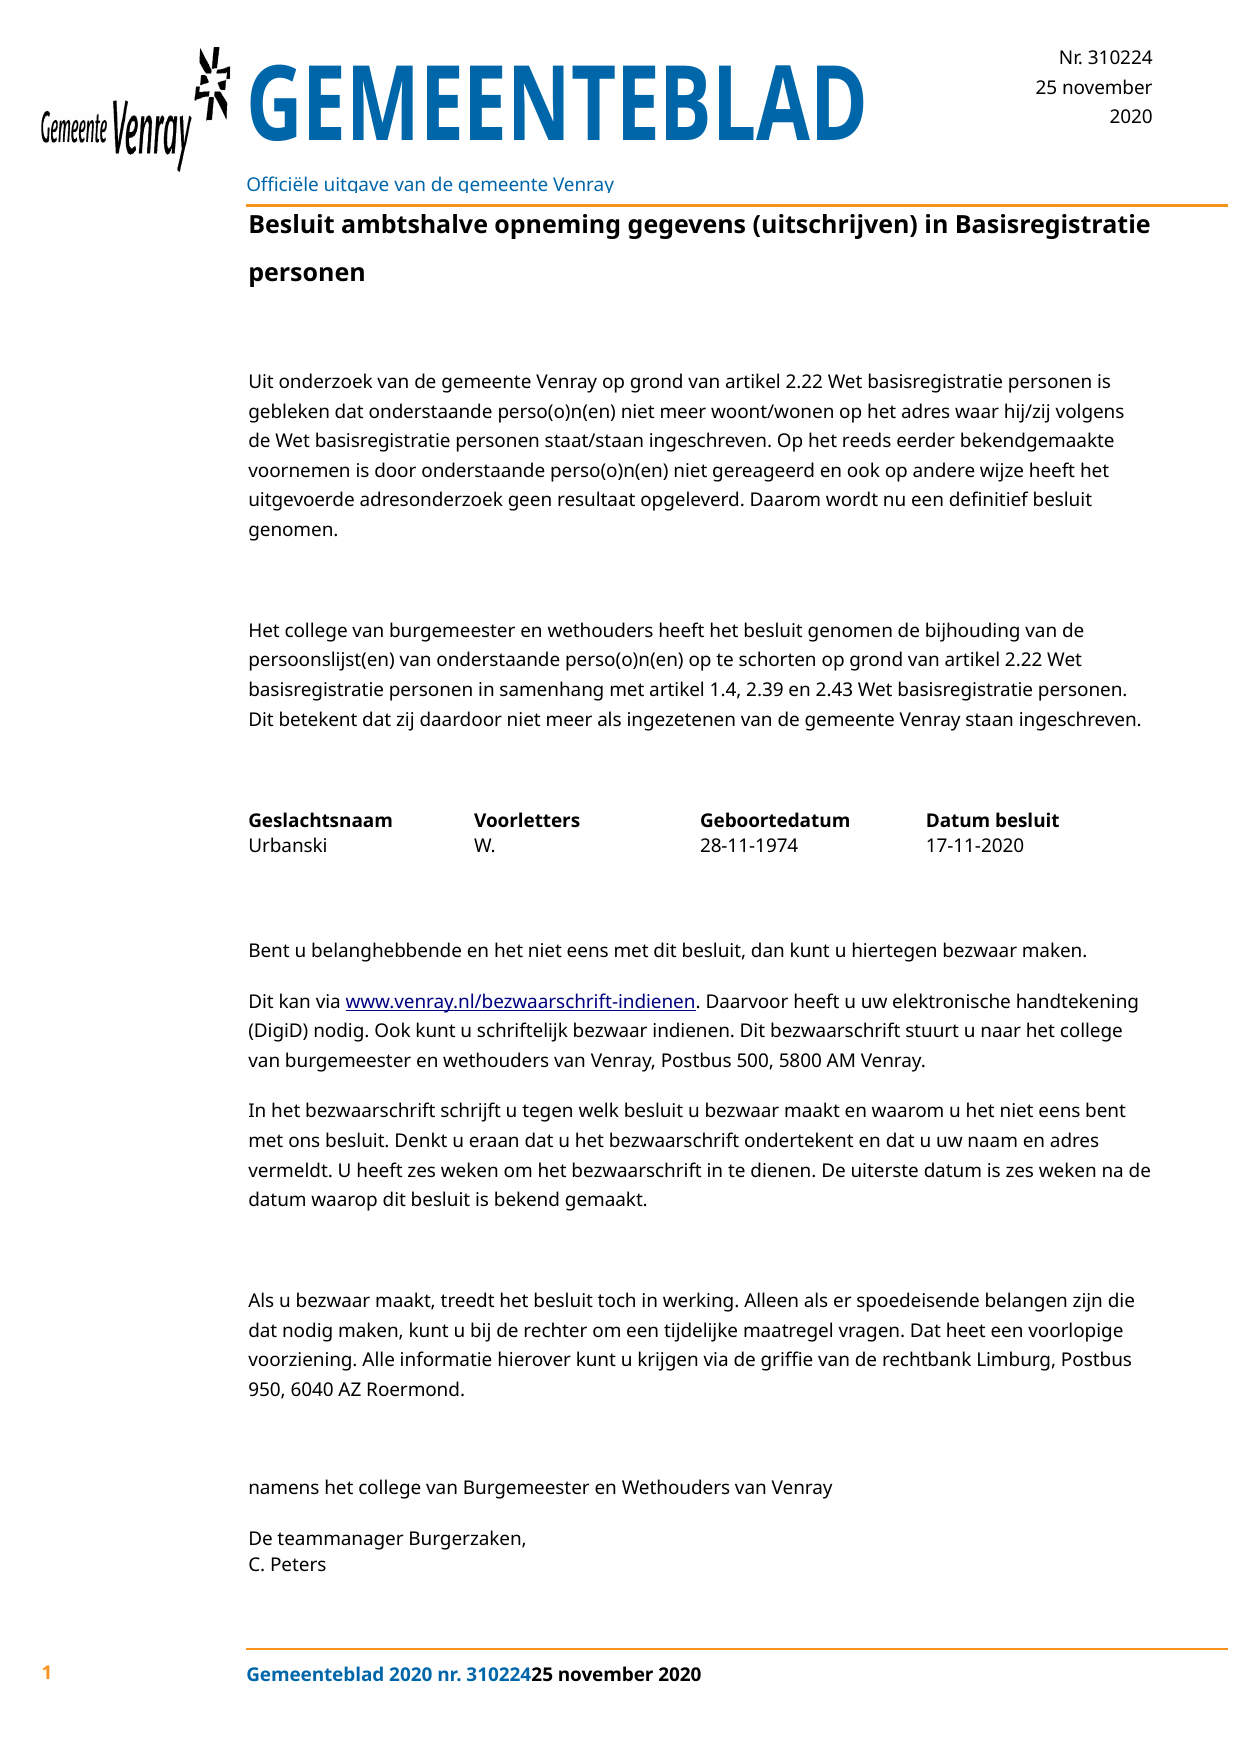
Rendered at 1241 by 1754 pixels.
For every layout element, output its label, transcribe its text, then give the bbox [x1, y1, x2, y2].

table_cell 28-11-1974 [700, 833, 926, 858]
table_cell [926, 858, 1152, 884]
text Besluit ambtshalve opneming gegevens (uitschrijven) in Basisregistratie personen [248, 207, 1152, 288]
text C. Peters [248, 1551, 1152, 1577]
table_header Geslachtsnaam [248, 807, 474, 832]
text In het bezwaarschrift schrijft u tegen welk besluit u bezwaar maakt en waarom u het niet eens bent met ons besluit. Denkt u eraan dat u het bezwaarschrift ondertekent en dat u uw naam en adres vermeldt. U heeft zes weken om het bezwaarschrift in te dienen. De uiterste datum is zes weken na de datum waarop dit besluit is bekend gemaakt. [248, 1098, 1152, 1212]
table_cell [700, 858, 926, 884]
text Dit kan via www.venray.nl/bezwaarschrift-indienen. Daarvoor heeft u uw elektronische handtekening (DigiD) nodig. Ook kunt u schriftelijk bezwaar indienen. Dit bezwaarschrift stuurt u naar het college van burgemeester en wethouders van Venray, Postbus 500, 5800 AM Venray. [248, 988, 1152, 1073]
table_header Geboortedatum [700, 807, 926, 832]
text De teammanager Burgerzaken, [248, 1526, 1152, 1551]
text Bent u belanghebbende en het niet eens met dit besluit, dan kunt u hiertegen bezwaar maken. [248, 938, 1152, 963]
table_cell Urbanski [248, 833, 474, 858]
text Als u bezwaar maakt, treedt het besluit toch in werking. Alleen als er spoedeisende belangen zijn die dat nodig maken, kunt u bij de rechter om een tijdelijke maatregel vragen. Dat heet een voorlopige voorziening. Alle informatie hierover kunt u krijgen via de griffie van de rechtbank Limburg, Postbus 950, 6040 AZ Roermond. [248, 1287, 1152, 1402]
table_cell 17-11-2020 [926, 833, 1152, 858]
text Het college van burgemeester en wethouders heeft het besluit genomen de bijhouding van de persoonslijst(en) van onderstaande perso(o)n(en) op te schorten op grond van artikel 2.22 Wet basisregistratie personen in samenhang met artikel 1.4, 2.39 en 2.43 Wet basisregistratie personen. Dit betekent dat zij daardoor niet meer als ingezetenen van de gemeente Venray staan ingeschreven. [248, 617, 1152, 732]
table_cell [474, 858, 700, 884]
table_cell W. [474, 833, 700, 858]
text namens het college van Burgemeester en Wethouders van Venray [248, 1474, 1152, 1500]
table_header Voorletters [474, 807, 700, 832]
table_header Datum besluit [926, 807, 1152, 832]
text Uit onderzoek van de gemeente Venray op grond van artikel 2.22 Wet basisregistratie personen is gebleken dat onderstaande perso(o)n(en) niet meer woont/wonen op het adres waar hij/zij volgens de Wet basisregistratie personen staat/staan ingeschreven. Op het reeds eerder bekendgemaakte voornemen is door onderstaande perso(o)n(en) niet gereageerd en ook op andere wijze heeft het uitgevoerde adresonderzoek geen resultaat opgeleverd. Daarom wordt nu een definitief besluit genomen. [248, 368, 1152, 542]
picture [41, 47, 231, 172]
table_cell [248, 858, 474, 884]
